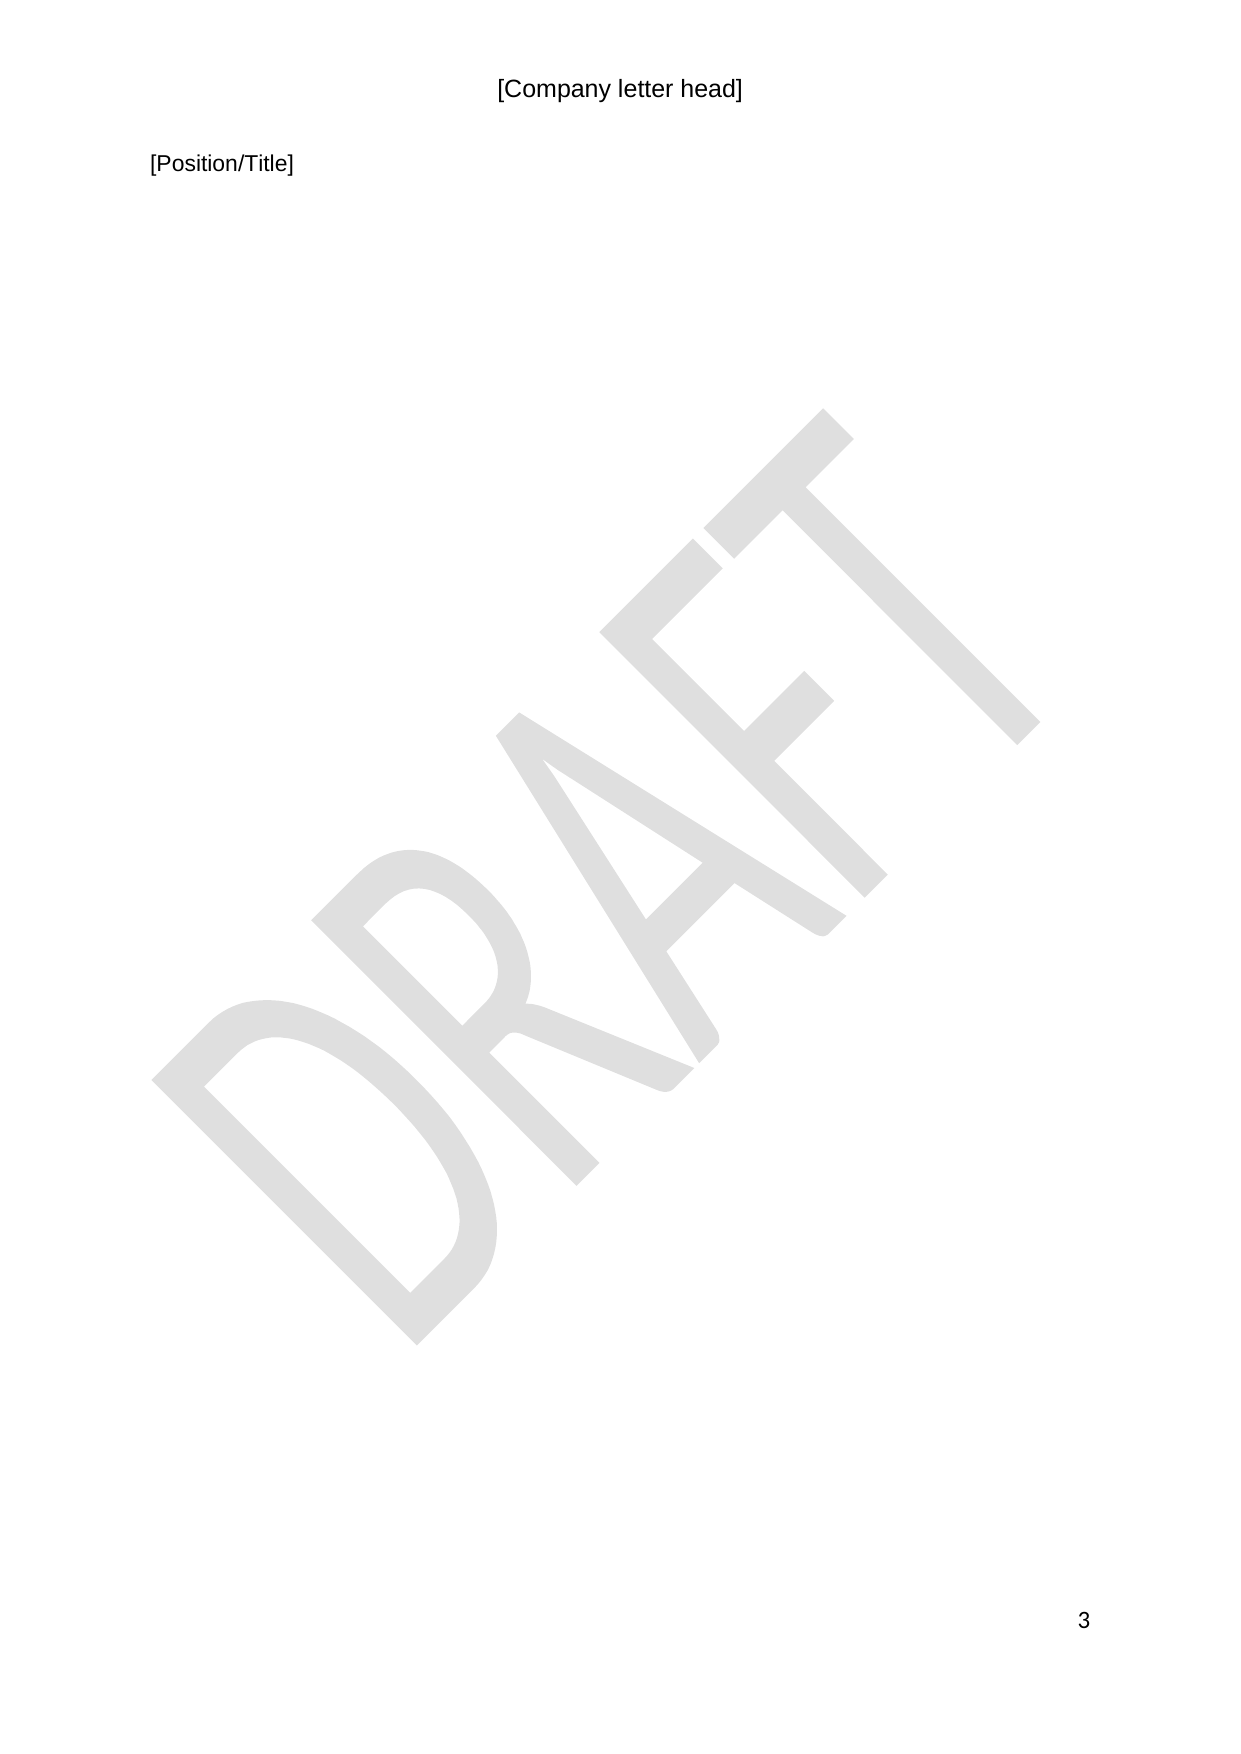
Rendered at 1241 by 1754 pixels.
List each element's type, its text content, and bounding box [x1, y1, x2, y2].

text [Position/Title] [150, 150, 1090, 176]
